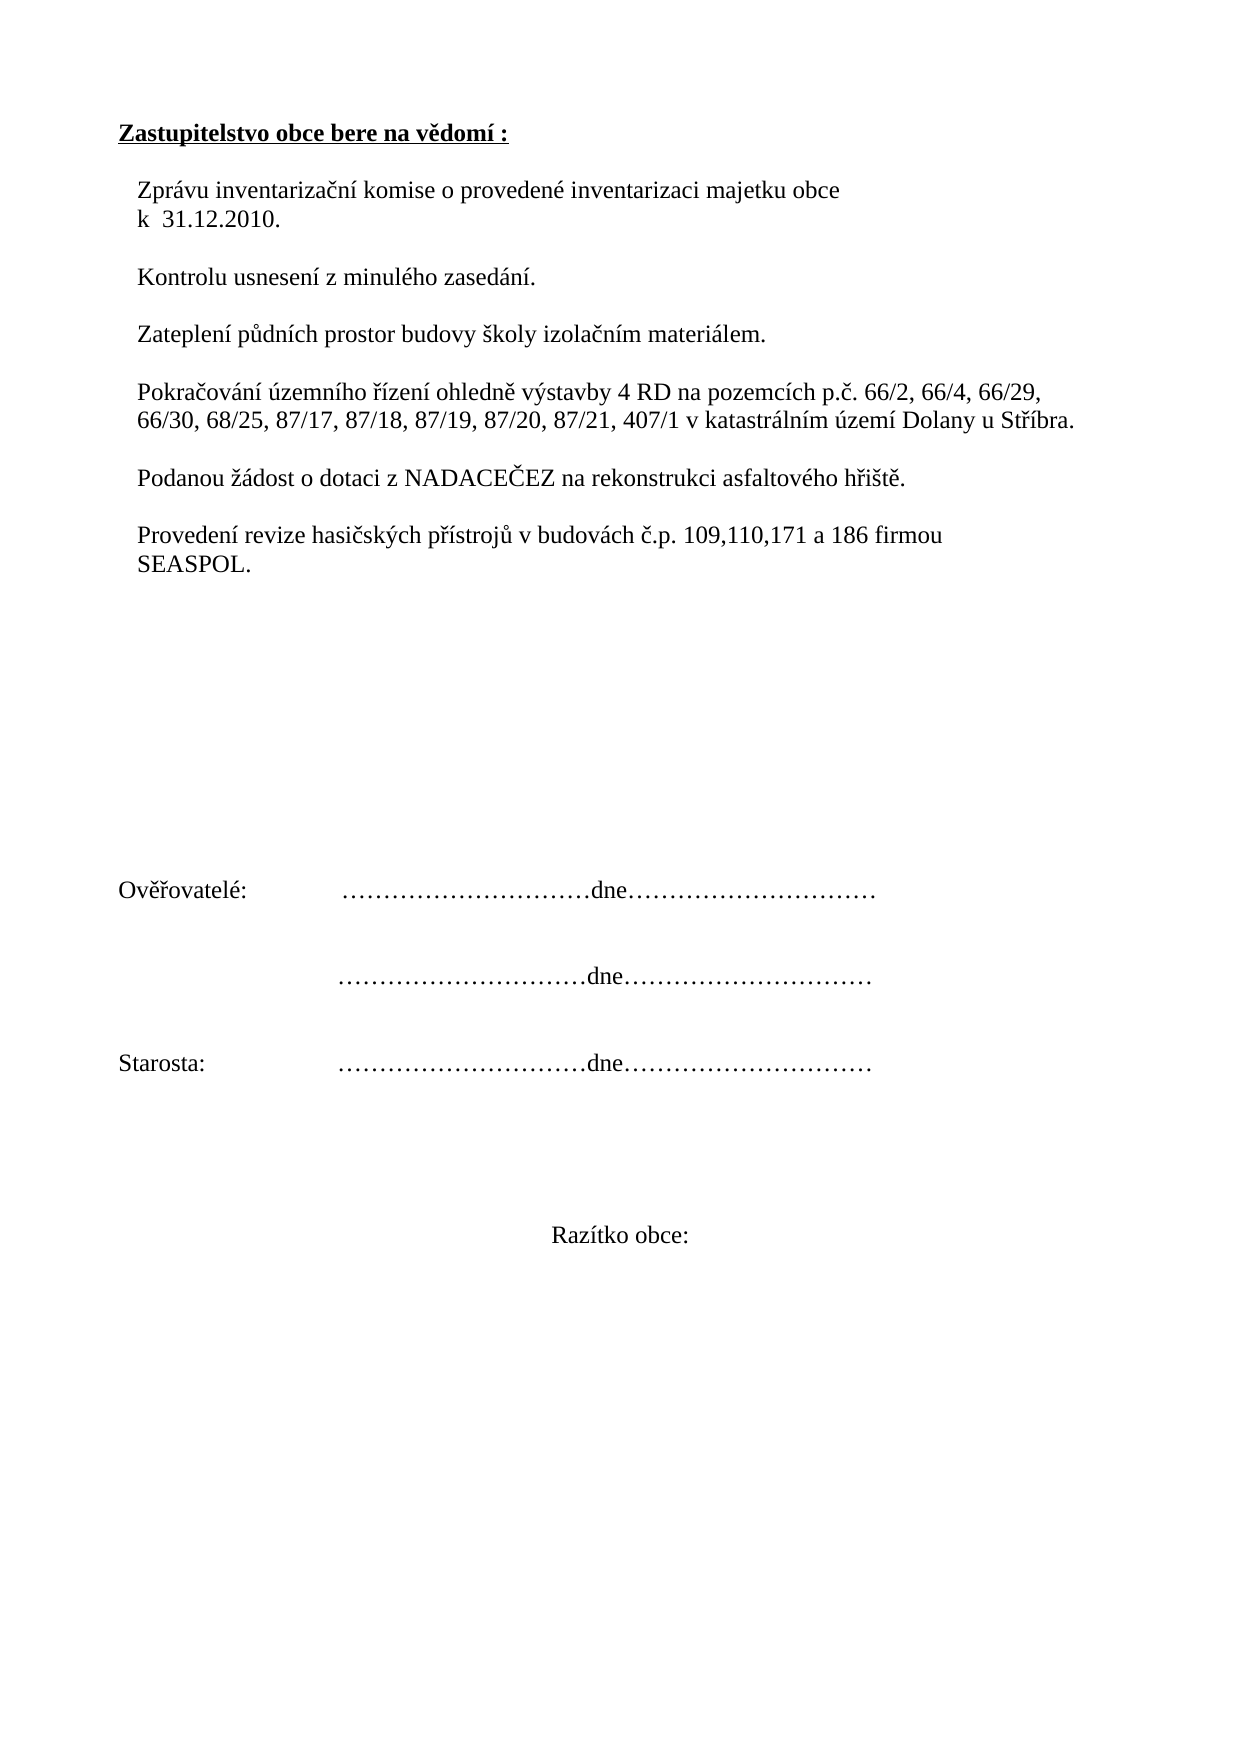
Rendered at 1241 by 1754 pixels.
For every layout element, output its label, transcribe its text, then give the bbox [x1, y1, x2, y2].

text 66/30, 68/25, 87/17, 87/18, 87/19, 87/20, 87/21, 407/1 v katastrálním území Dolany u Stříbra. [118, 406, 1122, 434]
text Kontrolu usnesení z minulého zasedání. [118, 262, 1122, 291]
text k 31.12.2010. [118, 204, 1122, 233]
text Zateplení půdních prostor budovy školy izolačním materiálem. [118, 319, 1122, 348]
text Starosta: …………………………dne………………………… [118, 1048, 1122, 1076]
text Zprávu inventarizační komise o provedené inventarizaci majetku obce [118, 176, 1122, 204]
text Zastupitelstvo obce bere na vědomí : [118, 118, 1122, 147]
text Podanou žádost o dotaci z NADACEČEZ na rekonstrukci asfaltového hřiště. [118, 463, 1122, 492]
text SEASPOL. [118, 549, 1122, 578]
text Ověřovatelé: …………………………dne………………………… [118, 875, 1122, 904]
text Provedení revize hasičských přístrojů v budovách č.p. 109,110,171 a 186 firmou [118, 521, 1122, 549]
text …………………………dne………………………… [118, 961, 1122, 990]
text Pokračování územního řízení ohledně výstavby 4 RD na pozemcích p.č. 66/2, 66/4, 66/29, [118, 377, 1122, 406]
text Razítko obce: [118, 1220, 1122, 1249]
